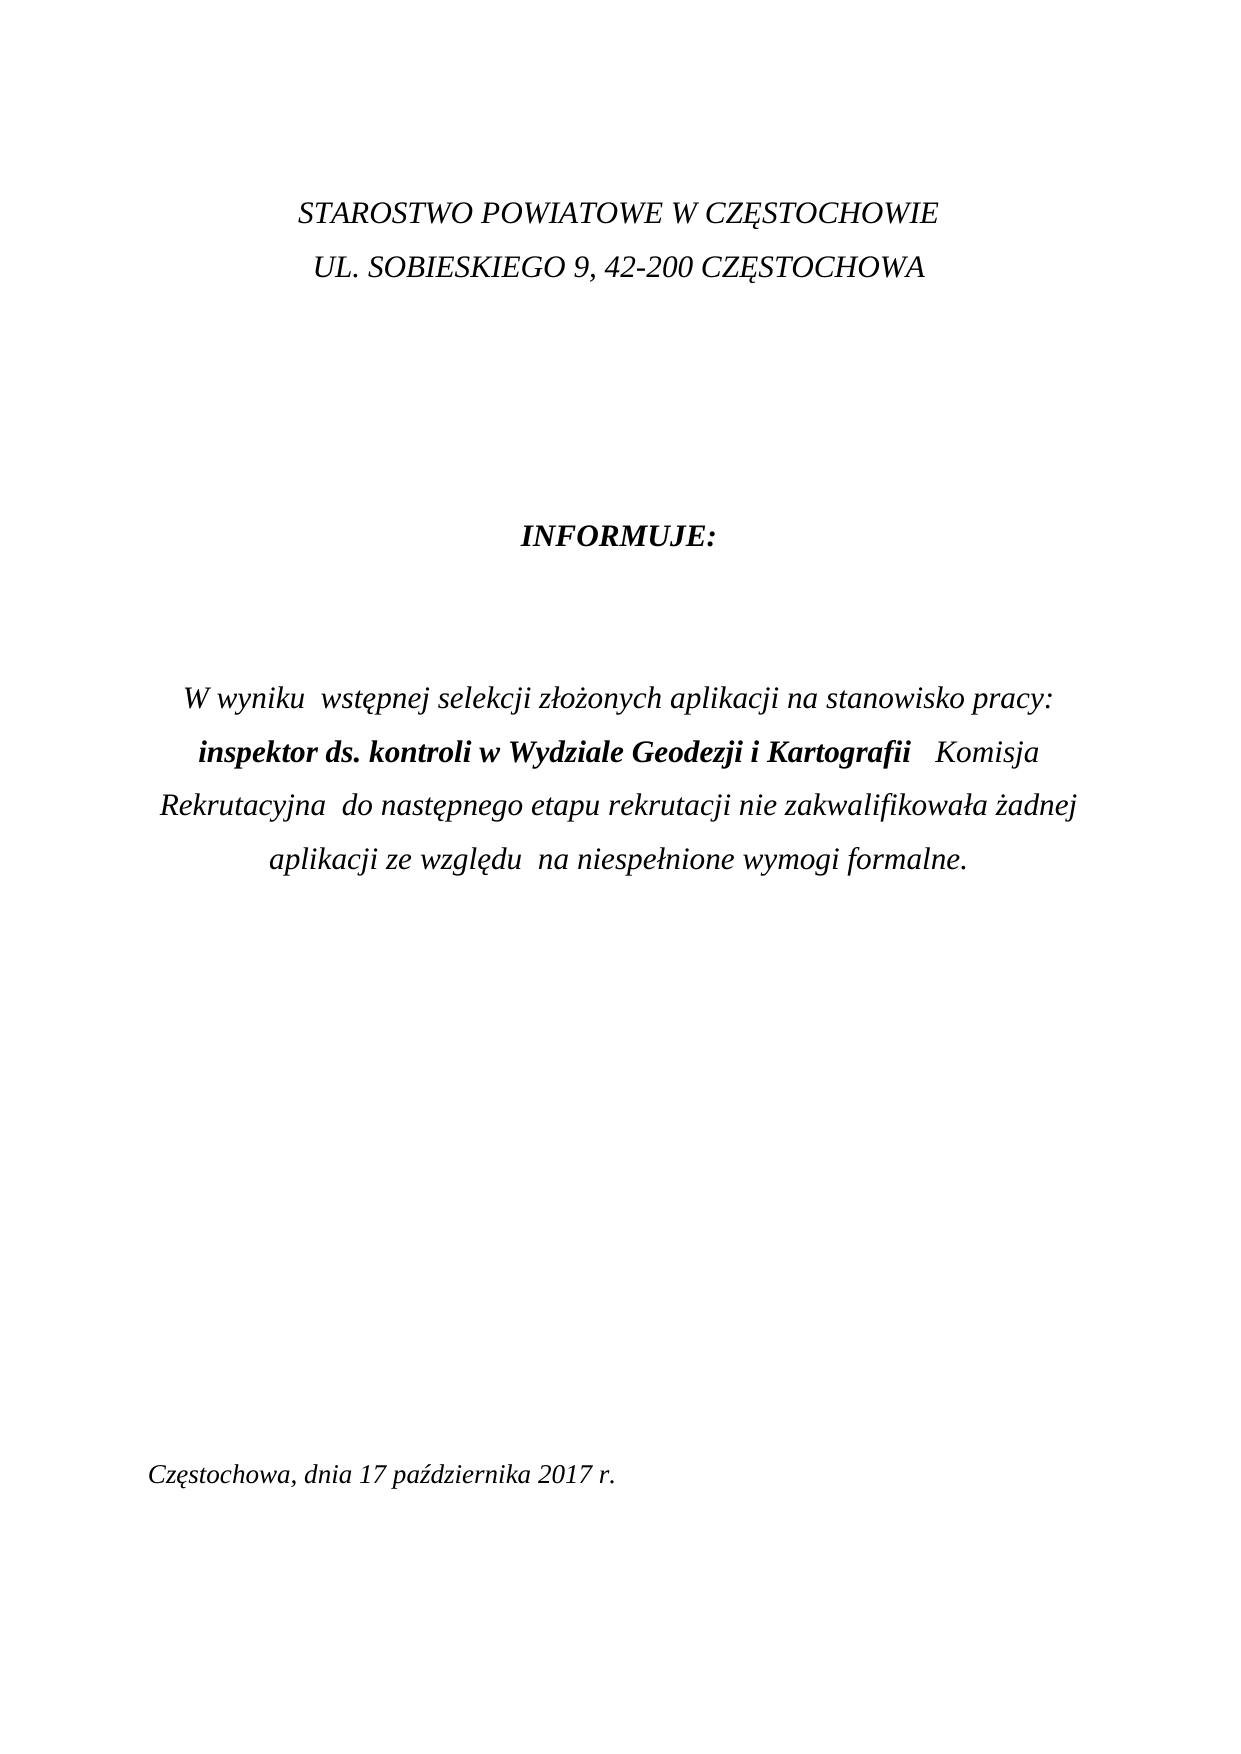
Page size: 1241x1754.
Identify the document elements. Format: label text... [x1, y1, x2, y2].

text UL. SOBIESKIEGO 9, 42-200 CZĘSTOCHOWA [148, 248, 1093, 284]
text INFORMUJE: [148, 517, 1093, 553]
text W wyniku wstępnej selekcji złożonych aplikacji na stanowisko pracy: inspektor ds. kontroli w Wydziale Geodezji i Kartografii Komisja Rekrutacyjna do następnego etapu rekrutacji nie zakwalifikowała żadnej aplikacji ze względu na niespełnione wymogi formalne. [148, 679, 1093, 876]
text STAROSTWO POWIATOWE W CZĘSTOCHOWIE [148, 194, 1093, 230]
text Częstochowa, dnia 17 października 2017 r. [148, 1458, 1093, 1489]
